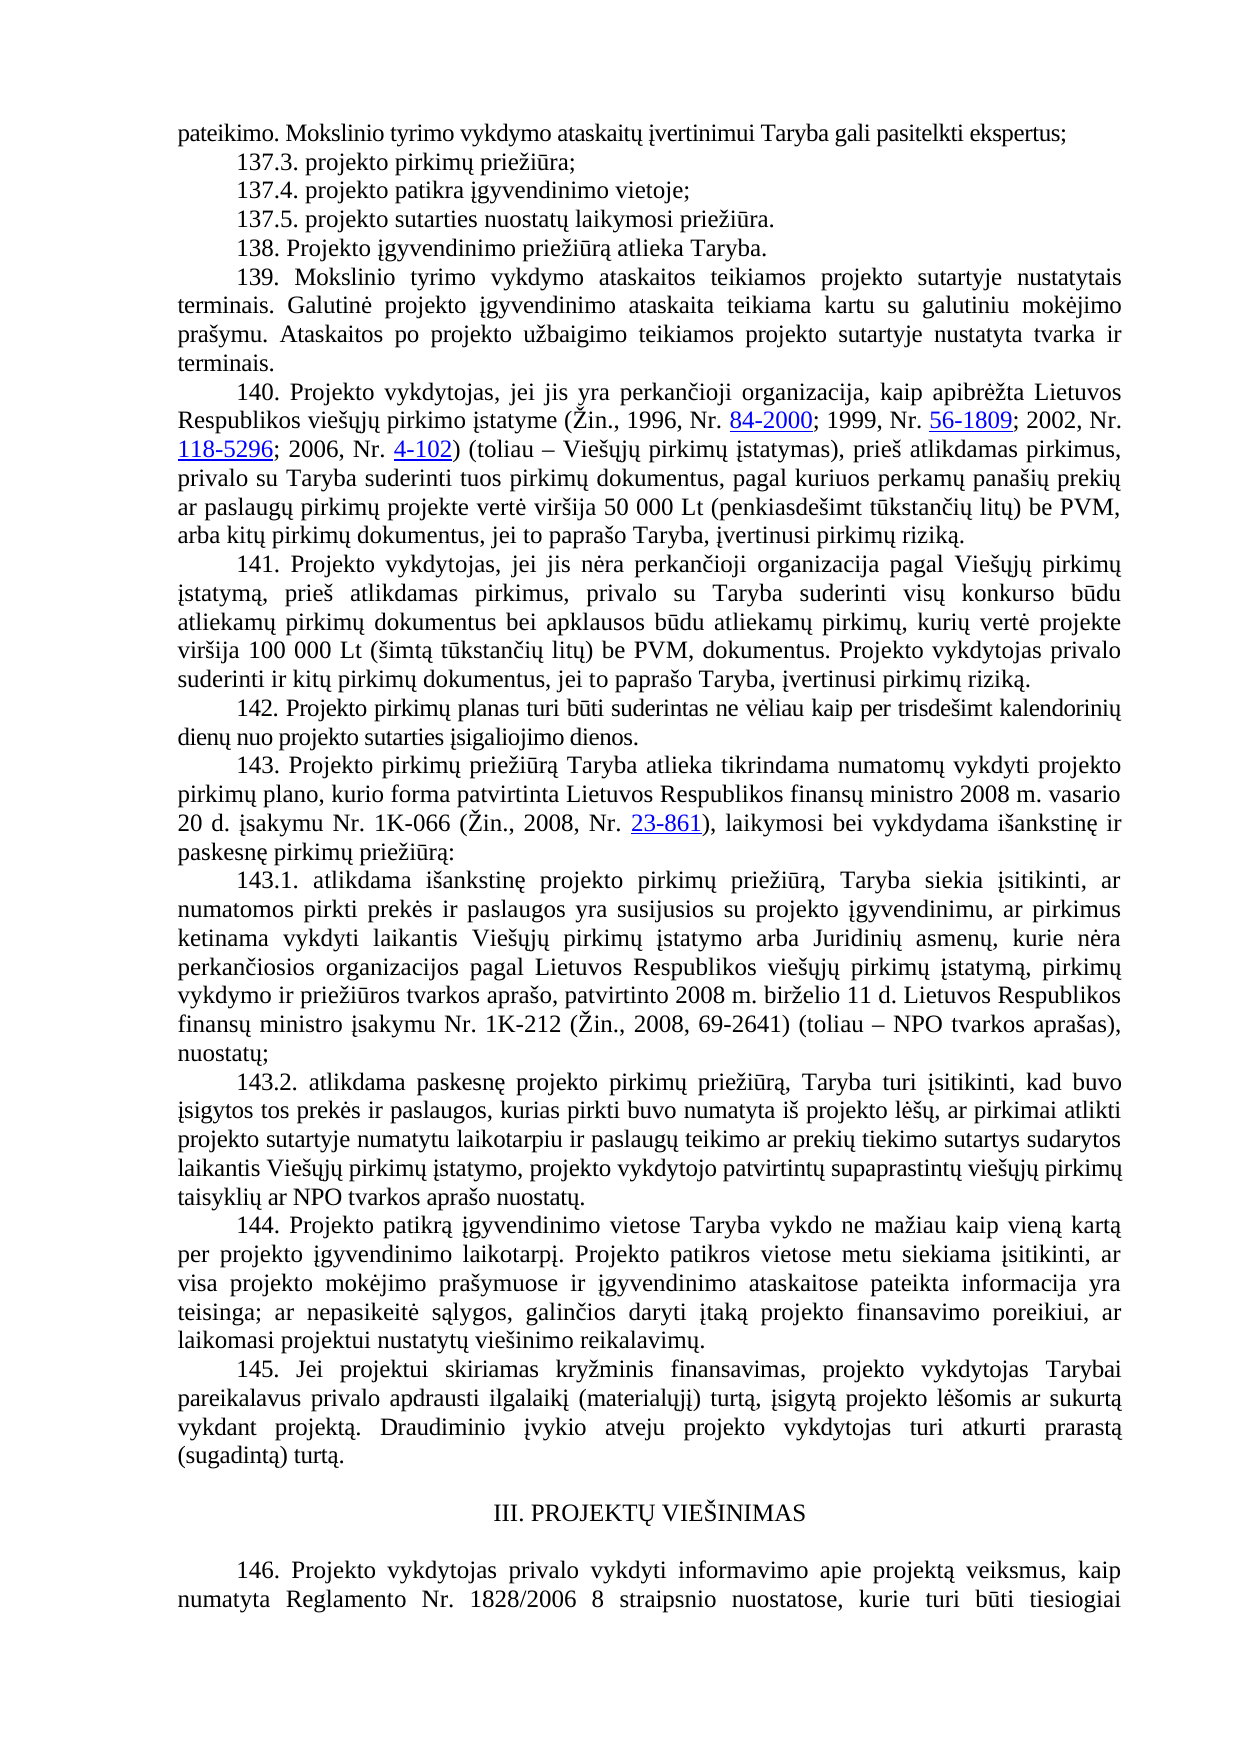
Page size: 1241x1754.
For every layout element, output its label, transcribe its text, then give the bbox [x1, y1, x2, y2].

text 140. Projekto vykdytojas, jei jis yra perkančioji organizacija, kaip apibrėžta Lietuvos Respublikos viešųjų pirkimo įstatyme (Žin., 1996, Nr. 84-2000; 1999, Nr. 56-1809; 2002, Nr. 118-5296; 2006, Nr. 4-102) (toliau – Viešųjų pirkimų įstatymas), prieš atlikdamas pirkimus, privalo su Taryba suderinti tuos pirkimų dokumentus, pagal kuriuos perkamų panašių prekių ar paslaugų pirkimų projekte vertė viršija 50 000 Lt (penkiasdešimt tūkstančių litų) be PVM, arba kitų pirkimų dokumentus, jei to paprašo Taryba, įvertinusi pirkimų riziką. [177, 377, 1122, 549]
text 137.3. projekto pirkimų priežiūra; [177, 147, 1122, 176]
text 138. Projekto įgyvendinimo priežiūrą atlieka Taryba. [177, 233, 1122, 262]
text 143. Projekto pirkimų priežiūrą Taryba atlieka tikrindama numatomų vykdyti projekto pirkimų plano, kurio forma patvirtinta Lietuvos Respublikos finansų ministro 2008 m. vasario 20 d. įsakymu Nr. 1K-066 (Žin., 2008, Nr. 23-861), laikymosi bei vykdydama išankstinę ir paskesnę pirkimų priežiūrą: [177, 751, 1122, 866]
text 143.1. atlikdama išankstinę projekto pirkimų priežiūrą, Taryba siekia įsitikinti, ar numatomos pirkti prekės ir paslaugos yra susijusios su projekto įgyvendinimu, ar pirkimus ketinama vykdyti laikantis Viešųjų pirkimų įstatymo arba Juridinių asmenų, kurie nėra perkančiosios organizacijos pagal Lietuvos Respublikos viešųjų pirkimų įstatymą, pirkimų vykdymo ir priežiūros tvarkos aprašo, patvirtinto 2008 m. birželio 11 d. Lietuvos Respublikos finansų ministro įsakymu Nr. 1K-212 (Žin., 2008, 69-2641) (toliau – NPO tvarkos aprašas), nuostatų; [177, 866, 1122, 1067]
text 144. Projekto patikrą įgyvendinimo vietose Taryba vykdo ne mažiau kaip vieną kartą per projekto įgyvendinimo laikotarpį. Projekto patikros vietose metu siekiama įsitikinti, ar visa projekto mokėjimo prašymuose ir įgyvendinimo ataskaitose pateikta informacija yra teisinga; ar nepasikeitė sąlygos, galinčios daryti įtaką projekto finansavimo poreikiui, ar laikomasi projektui nustatytų viešinimo reikalavimų. [177, 1211, 1122, 1354]
text 137.4. projekto patikra įgyvendinimo vietoje; [177, 176, 1122, 204]
text pateikimo. Mokslinio tyrimo vykdymo ataskaitų įvertinimui Taryba gali pasitelkti ekspertus; [177, 118, 1122, 147]
text 137.5. projekto sutarties nuostatų laikymosi priežiūra. [177, 204, 1122, 233]
text III. PROJEKTŲ VIEŠINIMAS [177, 1498, 1122, 1527]
text 143.2. atlikdama paskesnę projekto pirkimų priežiūrą, Taryba turi įsitikinti, kad buvo įsigytos tos prekės ir paslaugos, kurias pirkti buvo numatyta iš projekto lėšų, ar pirkimai atlikti projekto sutartyje numatytu laikotarpiu ir paslaugų teikimo ar prekių tiekimo sutartys sudarytos laikantis Viešųjų pirkimų įstatymo, projekto vykdytojo patvirtintų supaprastintų viešųjų pirkimų taisyklių ar NPO tvarkos aprašo nuostatų. [177, 1067, 1122, 1211]
text 139. Mokslinio tyrimo vykdymo ataskaitos teikiamos projekto sutartyje nustatytais terminais. Galutinė projekto įgyvendinimo ataskaita teikiama kartu su galutiniu mokėjimo prašymu. Ataskaitos po projekto užbaigimo teikiamos projekto sutartyje nustatyta tvarka ir terminais. [177, 262, 1122, 377]
text 145. Jei projektui skiriamas kryžminis finansavimas, projekto vykdytojas Tarybai pareikalavus privalo apdrausti ilgalaikį (materialųjį) turtą, įsigytą projekto lėšomis ar sukurtą vykdant projektą. Draudiminio įvykio atveju projekto vykdytojas turi atkurti prarastą (sugadintą) turtą. [177, 1354, 1122, 1469]
text 142. Projekto pirkimų planas turi būti suderintas ne vėliau kaip per trisdešimt kalendorinių dienų nuo projekto sutarties įsigaliojimo dienos. [177, 693, 1122, 751]
text 141. Projekto vykdytojas, jei jis nėra perkančioji organizacija pagal Viešųjų pirkimų įstatymą, prieš atlikdamas pirkimus, privalo su Taryba suderinti visų konkurso būdu atliekamų pirkimų dokumentus bei apklausos būdu atliekamų pirkimų, kurių vertė projekte viršija 100 000 Lt (šimtą tūkstančių litų) be PVM, dokumentus. Projekto vykdytojas privalo suderinti ir kitų pirkimų dokumentus, jei to paprašo Taryba, įvertinusi pirkimų riziką. [177, 549, 1122, 693]
text 146. Projekto vykdytojas privalo vykdyti informavimo apie projektą veiksmus, kaip numatyta Reglamento Nr. 1828/2006 8 straipsnio nuostatose, kurie turi būti tiesiogiai [177, 1556, 1122, 1613]
